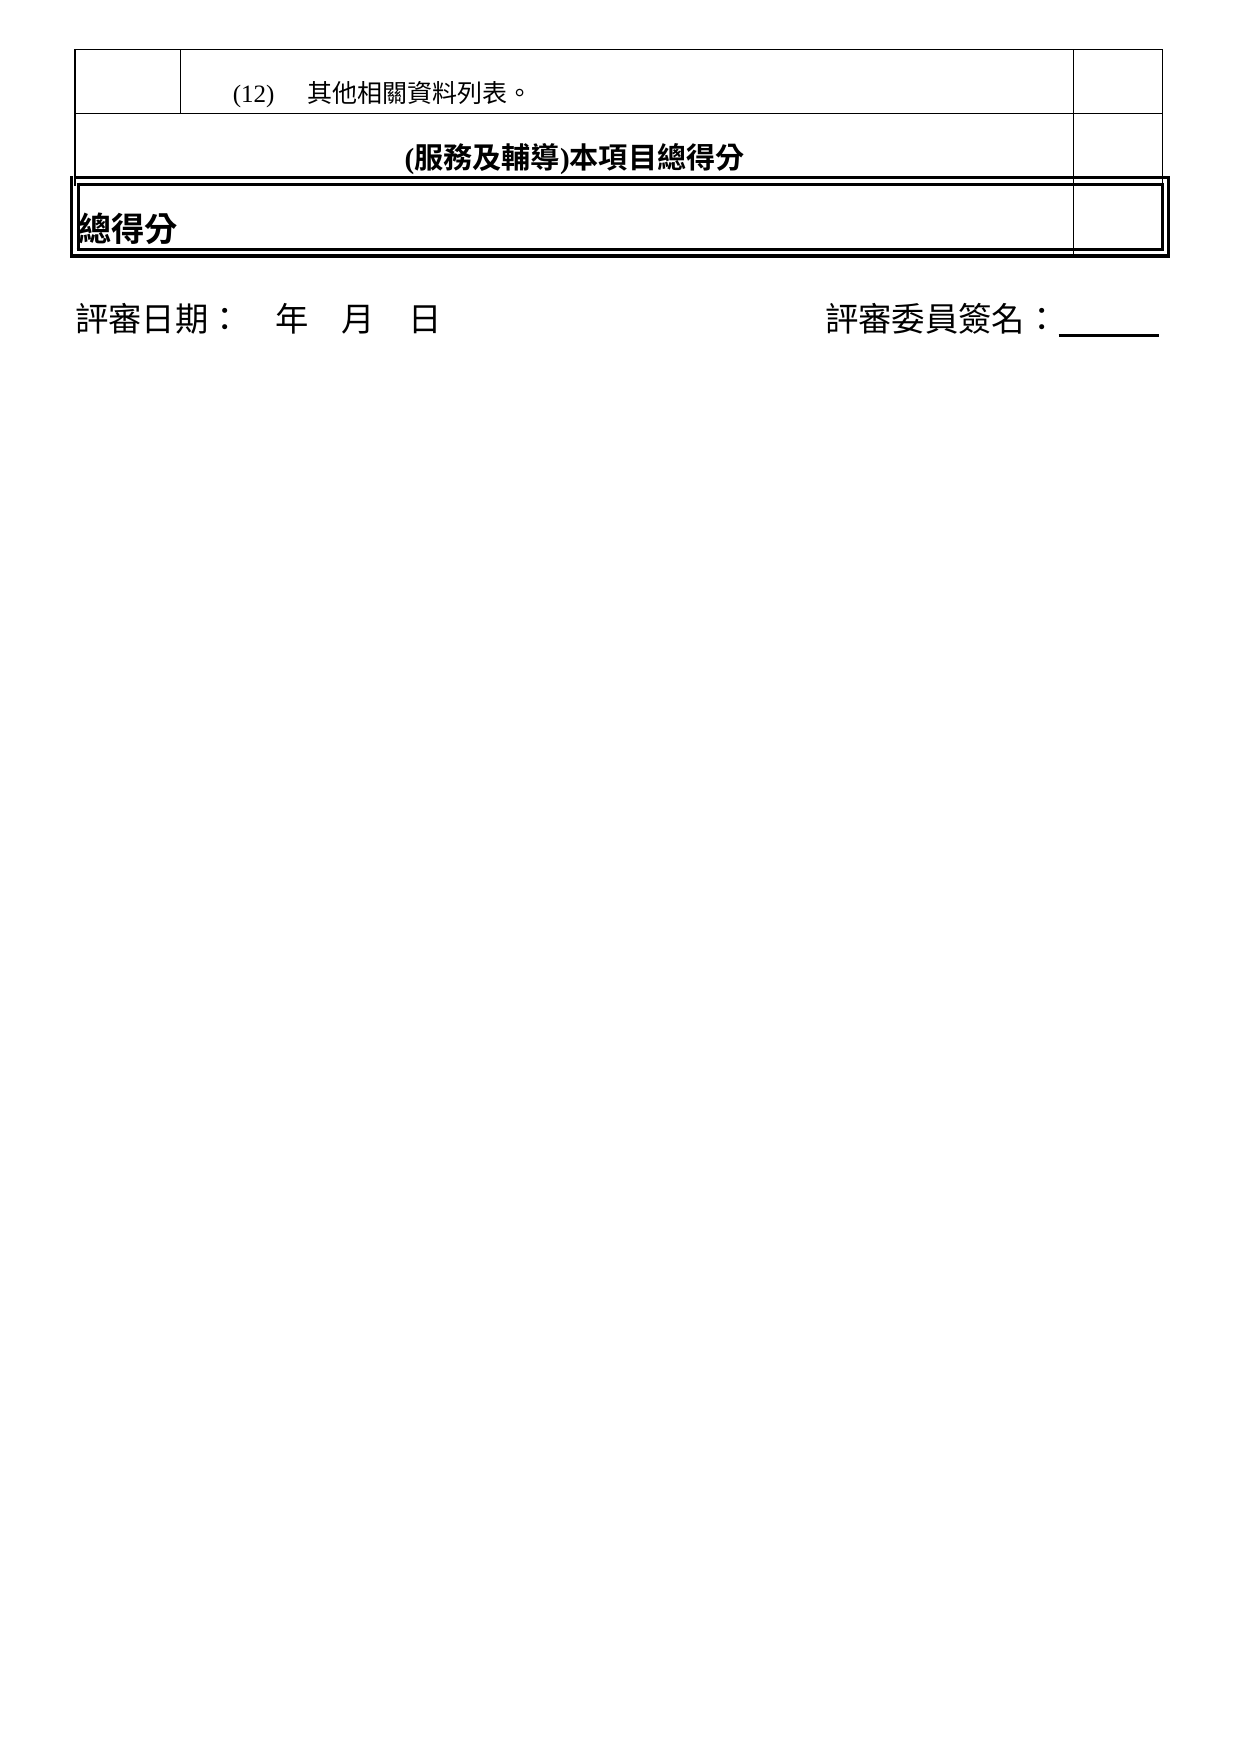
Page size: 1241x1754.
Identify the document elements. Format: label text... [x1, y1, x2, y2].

table_cell [76, 179, 1073, 183]
table_cell [1074, 114, 1162, 176]
table_cell 總得分 [80, 186, 1073, 248]
table_cell 擔任校內各級行政職務工作或本中心執行秘書1年(領有行政加給或核准減授鐘點之職務，並有正式紀錄) 擔任各級委員會委員協助校、院、本中心業務，表現受肯定，有具體貢獻者並有正式紀錄者。（各級委員會，每開會次數應依實際出席開會簽到記錄予以佐證，並由相關單位出具證明） 擔任班級導師或校內外社團指導老師、教練，熱心服務成效良好，有正式紀錄者。 擔任各級政府機關委員會委員或諮詢顧問。 擔任校內外學位論文、學術期刊論文、計畫案件、學術競賽之評審及審查。 對本中心或校務發展並參與執行有具體貢獻事蹟，並有正式紀錄者，如：感謝狀。 學術服務為主之產學合作。 協助完成建教合作案。 主持或共同主持過產學合作服務案至少一件(需檢附合約書影本或其他佐證資料) 每學期超時上課未支領鐘點費。 對推廣教育或校內外服務工作具有成效，正式受褒揚者（如獎勵狀）。 其他相關資料列表。 [181, 50, 1073, 113]
table_cell [76, 50, 180, 113]
table_cell [1074, 179, 1162, 183]
table_cell (服務及輔導)本項目總得分 [76, 114, 1073, 176]
text 評審日期： 年 月 日 評審委員簽名： [75, 276, 1165, 338]
table_cell [1074, 186, 1161, 248]
table_cell [1074, 50, 1162, 113]
